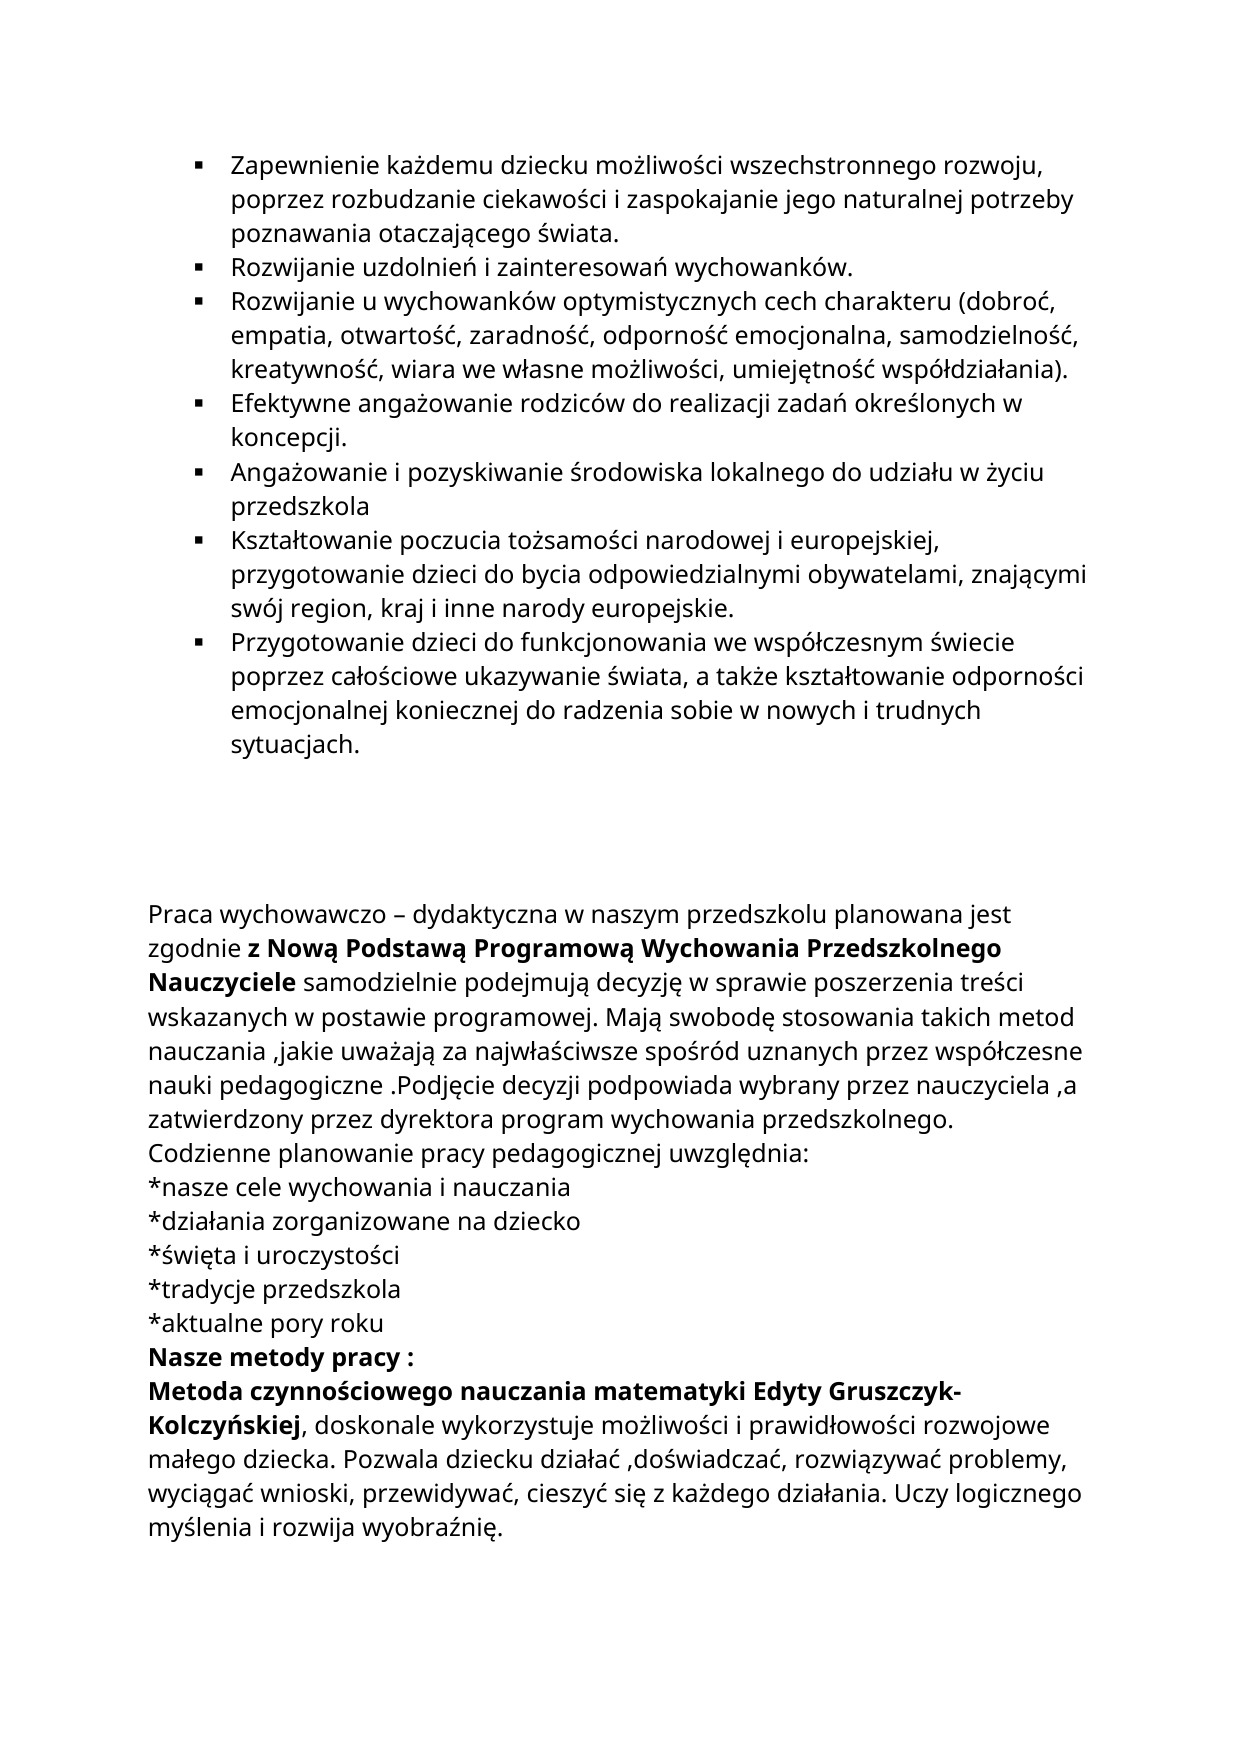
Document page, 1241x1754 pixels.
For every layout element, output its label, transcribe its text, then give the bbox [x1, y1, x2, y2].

list Zapewnienie każdemu dziecku możliwości wszechstronnego rozwoju, poprzez rozbudzanie ciekawości i zaspokajanie jego naturalnej potrzeby poznawania otaczającego świata. [193, 148, 1093, 250]
text Praca wychowawczo – dydaktyczna w naszym przedszkolu planowana jest zgodnie z Nową Podstawą Programową Wychowania Przedszkolnego [148, 897, 1093, 965]
list Efektywne angażowanie rodziców do realizacji zadań określonych w koncepcji. [193, 386, 1093, 454]
text *aktualne pory roku [148, 1306, 1093, 1340]
list Przygotowanie dzieci do funkcjonowania we współczesnym świecie poprzez całościowe ukazywanie świata, a także kształtowanie odporności emocjonalnej koniecznej do radzenia sobie w nowych i trudnych sytuacjach. [193, 624, 1093, 761]
list Rozwijanie uzdolnień i zainteresowań wychowanków. [193, 250, 1093, 284]
text Nauczyciele samodzielnie podejmują decyzję w sprawie poszerzenia treści wskazanych w postawie programowej. Mają swobodę stosowania takich metod nauczania ,jakie uważają za najwłaściwsze spośród uznanych przez współczesne nauki pedagogiczne .Podjęcie decyzji podpowiada wybrany przez nauczyciela ,a zatwierdzony przez dyrektora program wychowania przedszkolnego. [148, 965, 1093, 1135]
text *działania zorganizowane na dziecko [148, 1203, 1093, 1238]
text *tradycje przedszkola [148, 1272, 1093, 1306]
text Codzienne planowanie pracy pedagogicznej uwzględnia: [148, 1135, 1093, 1169]
text Nasze metody pracy : [148, 1340, 1093, 1374]
text *święta i uroczystości [148, 1238, 1093, 1272]
list Rozwijanie u wychowanków optymistycznych cech charakteru (dobroć, empatia, otwartość, zaradność, odporność emocjonalna, samodzielność, kreatywność, wiara we własne możliwości, umiejętność współdziałania). [193, 284, 1093, 386]
text Metoda czynnościowego nauczania matematyki Edyty Gruszczyk-Kolczyńskiej, doskonale wykorzystuje możliwości i prawidłowości rozwojowe małego dziecka. Pozwala dziecku działać ,doświadczać, rozwiązywać problemy, wyciągać wnioski, przewidywać, cieszyć się z każdego działania. Uczy logicznego myślenia i rozwija wyobraźnię. [148, 1374, 1093, 1544]
text *nasze cele wychowania i nauczania [148, 1169, 1093, 1203]
list Angażowanie i pozyskiwanie środowiska lokalnego do udziału w życiu przedszkola [193, 454, 1093, 522]
list Kształtowanie poczucia tożsamości narodowej i europejskiej, przygotowanie dzieci do bycia odpowiedzialnymi obywatelami, znającymi swój region, kraj i inne narody europejskie. [193, 522, 1093, 624]
